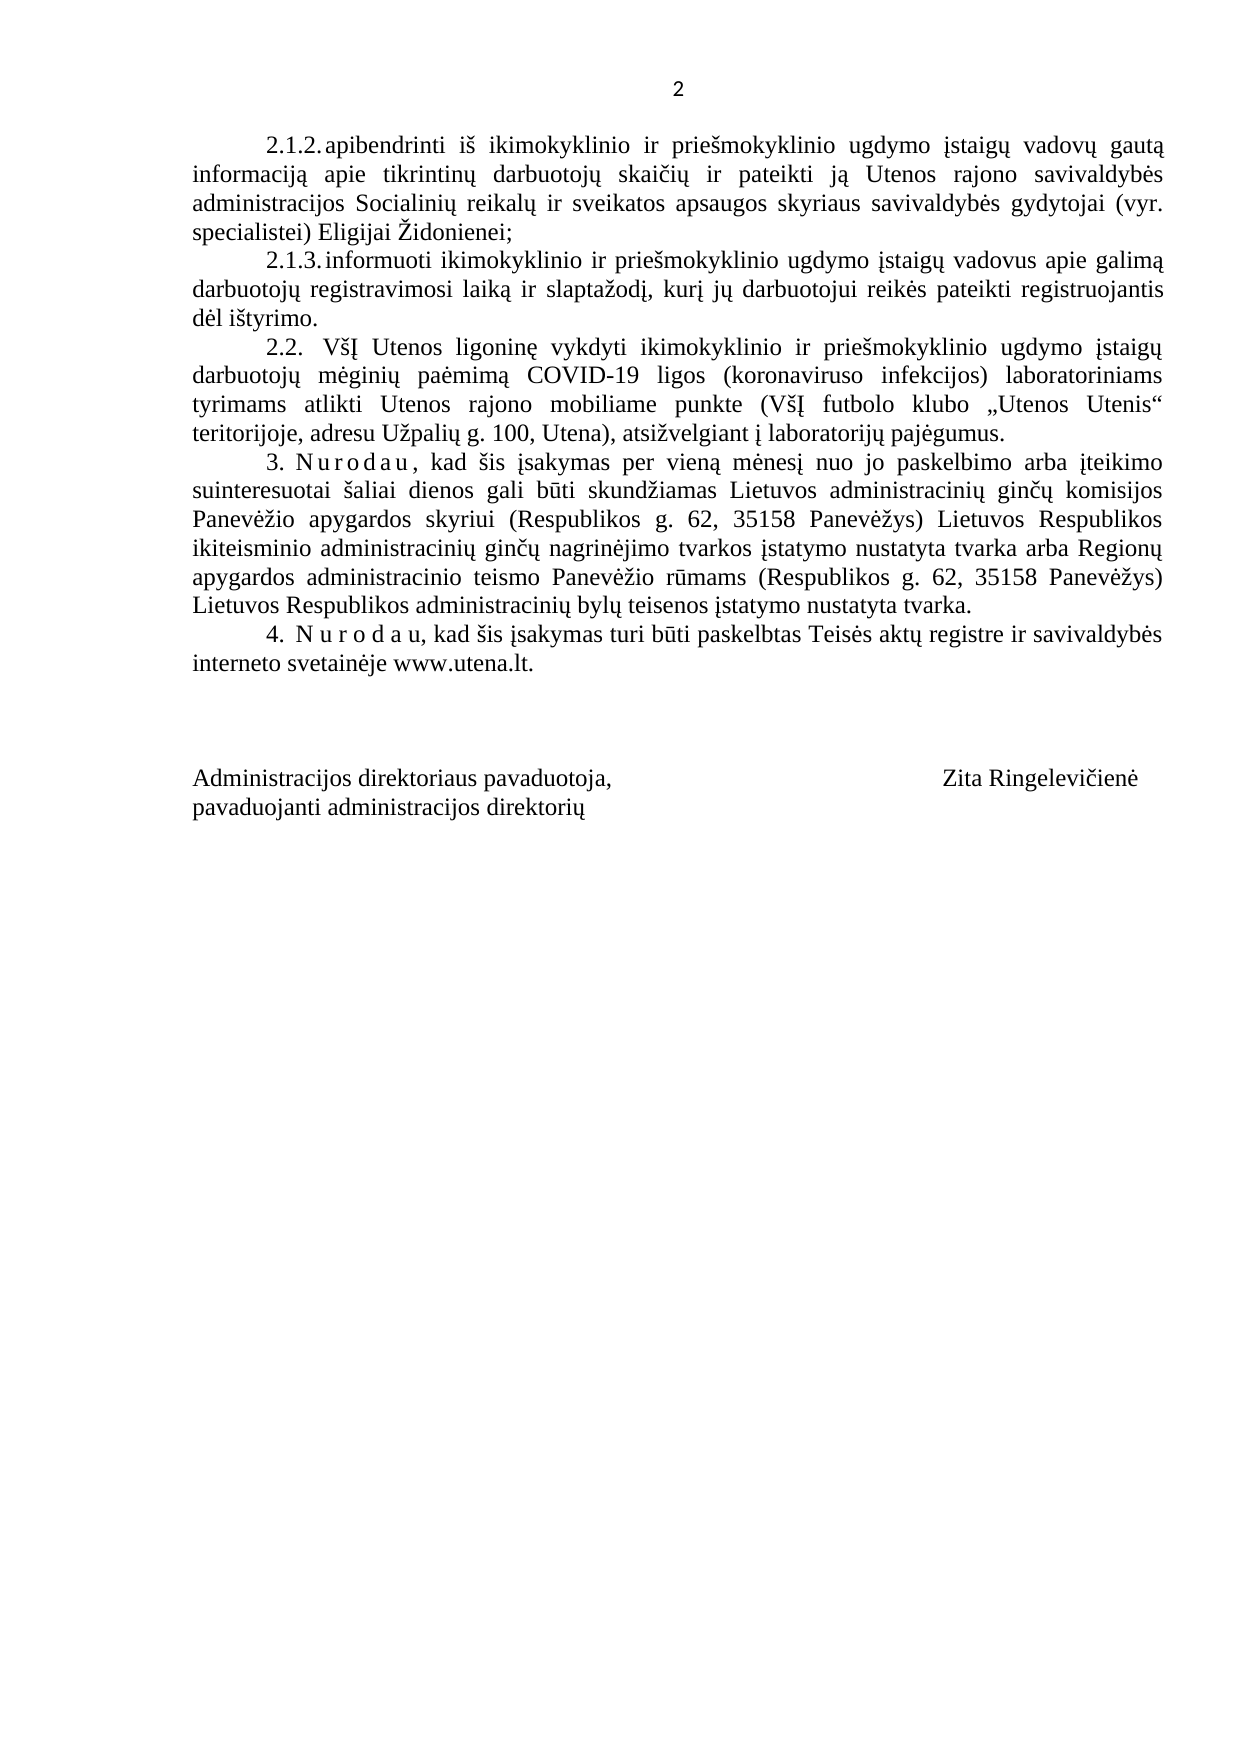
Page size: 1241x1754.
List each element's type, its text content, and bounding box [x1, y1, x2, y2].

text 2.1.2. apibendrinti iš ikimokyklinio ir priešmokyklinio ugdymo įstaigų vadovų gautą informaciją apie tikrintinų darbuotojų skaičių ir pateikti ją Utenos rajono savivaldybės administracijos Socialinių reikalų ir sveikatos apsaugos skyriaus savivaldybės gydytojai (vyr. specialistei) Eligijai Židonienei; [192, 131, 1164, 246]
text Administracijos direktoriaus pavaduotoja, Zita Ringelevičienė [192, 763, 1164, 792]
text pavaduojanti administracijos direktorių [192, 792, 1164, 821]
text 4. Nurodau, kad šis įsakymas turi būti paskelbtas Teisės aktų registre ir savivaldybės interneto svetainėje www.utena.lt. [192, 619, 1163, 677]
text 2.1.3. informuoti ikimokyklinio ir priešmokyklinio ugdymo įstaigų vadovus apie galimą darbuotojų registravimosi laiką ir slaptažodį, kurį jų darbuotojui reikės pateikti registruojantis dėl ištyrimo. [192, 246, 1164, 332]
text 2.2. VšĮ Utenos ligoninę vykdyti ikimokyklinio ir priešmokyklinio ugdymo įstaigų darbuotojų mėginių paėmimą COVID-19 ligos (koronaviruso infekcijos) laboratoriniams tyrimams atlikti Utenos rajono mobiliame punkte (VšĮ futbolo klubo „Utenos Utenis“ teritorijoje, adresu Užpalių g. 100, Utena), atsižvelgiant į laboratorijų pajėgumus. [192, 332, 1163, 447]
text 3. Nurodau, kad šis įsakymas per vieną mėnesį nuo jo paskelbimo arba įteikimo suinteresuotai šaliai dienos gali būti skundžiamas Lietuvos administracinių ginčų komisijos Panevėžio apygardos skyriui (Respublikos g. 62, 35158 Panevėžys) Lietuvos Respublikos ikiteisminio administracinių ginčų nagrinėjimo tvarkos įstatymo nustatyta tvarka arba Regionų apygardos administracinio teismo Panevėžio rūmams (Respublikos g. 62, 35158 Panevėžys) Lietuvos Respublikos administracinių bylų teisenos įstatymo nustatyta tvarka. [192, 447, 1163, 619]
